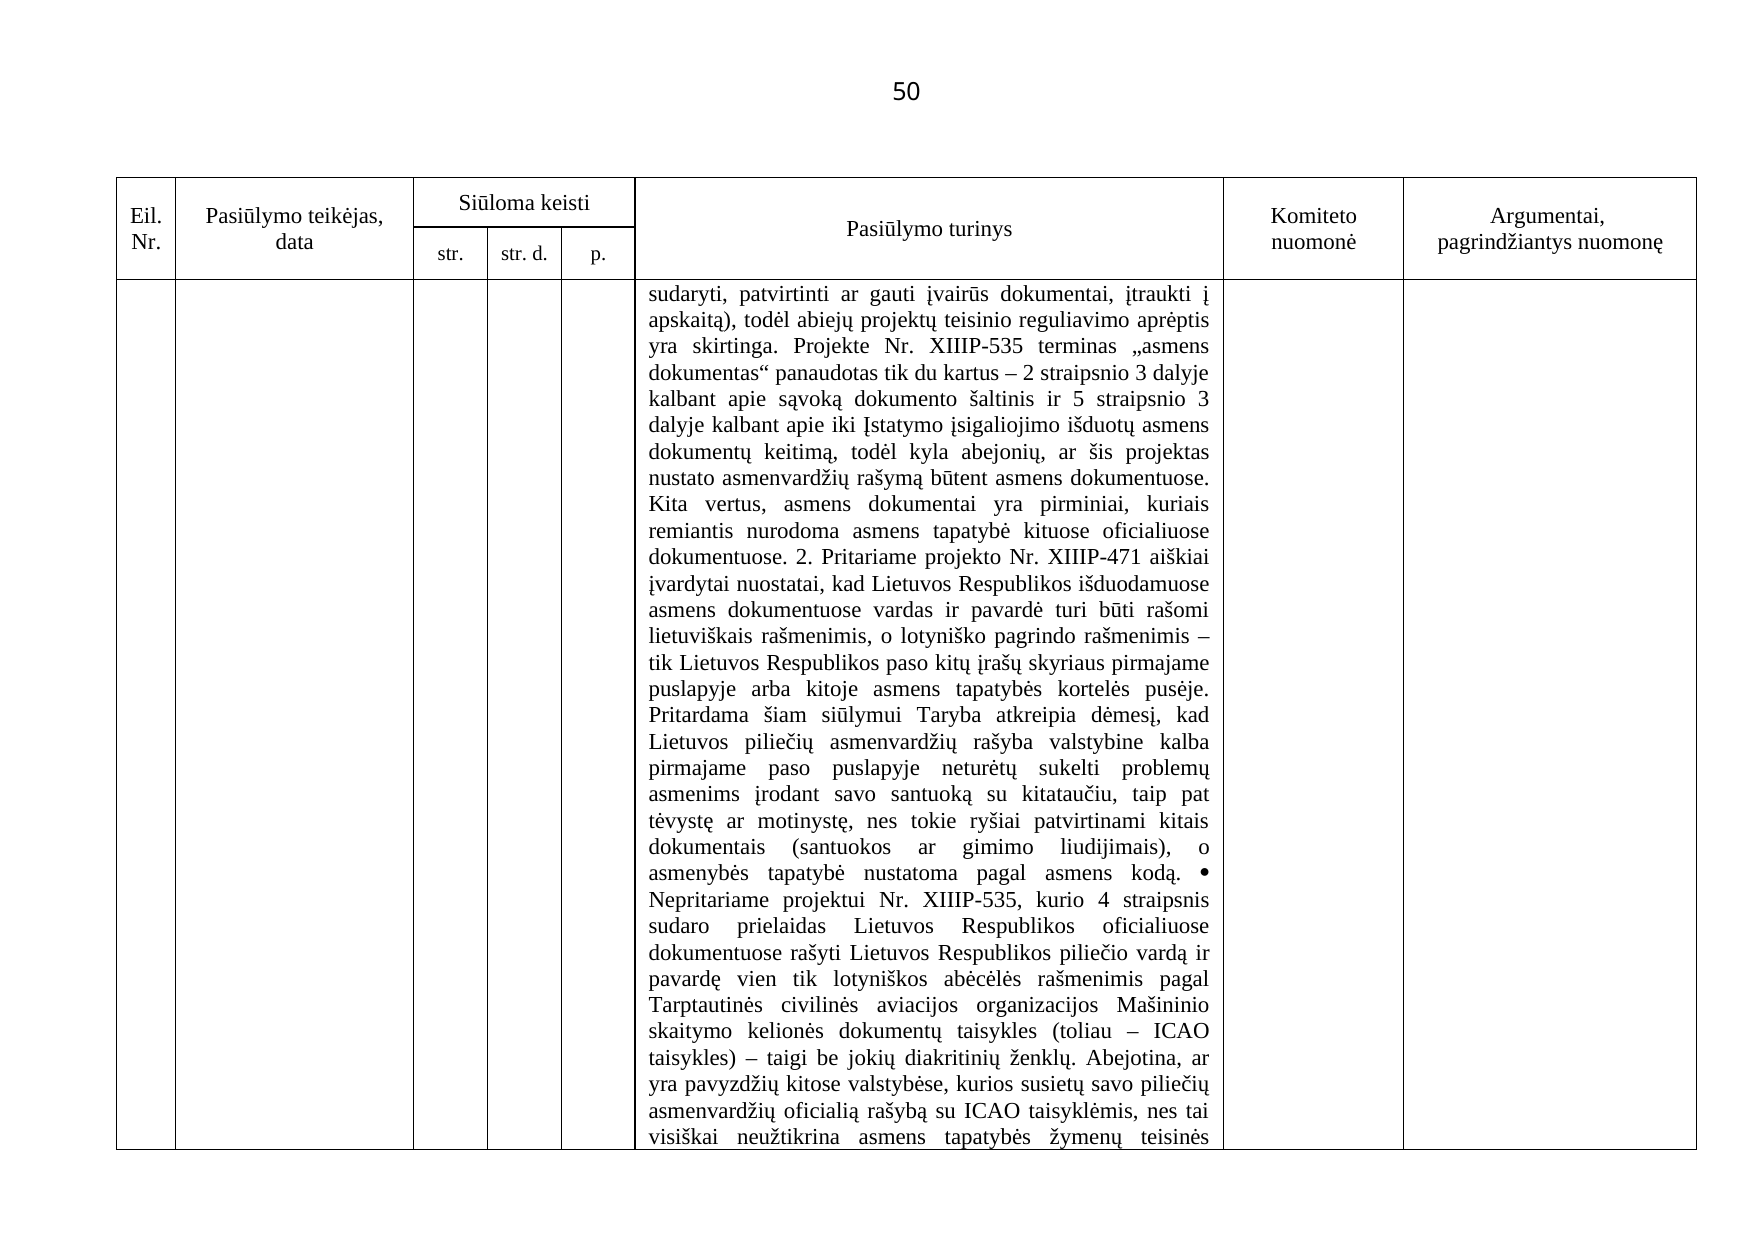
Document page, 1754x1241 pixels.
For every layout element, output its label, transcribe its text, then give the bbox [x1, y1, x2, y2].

table_header Komiteto nuomonė [1224, 178, 1403, 279]
table_header Siūloma keisti [414, 178, 634, 226]
table_cell [414, 280, 487, 1149]
table_cell [176, 280, 413, 1149]
table_cell [117, 280, 175, 1149]
table_cell sudaryti, patvirtinti ar gauti įvairūs dokumentai, įtraukti į apskaitą), todėl abiejų projektų teisinio reguliavimo aprėptis yra skirtinga. Projekte Nr. XIIIP-535 terminas „asmens dokumentas“ panaudotas tik du kartus – 2 straipsnio 3 dalyje kalbant apie sąvoką dokumento šaltinis ir 5 straipsnio 3 dalyje kalbant apie iki Įstatymo įsigaliojimo išduotų asmens dokumentų keitimą, todėl kyla abejonių, ar šis projektas nustato asmenvardžių rašymą būtent asmens dokumentuose. Kita vertus, asmens dokumentai yra pirminiai, kuriais remiantis nurodoma asmens tapatybė kituose oficialiuose dokumentuose. 2. Pritariame projekto Nr. XIIIP-471 aiškiai įvardytai nuostatai, kad Lietuvos Respublikos išduodamuose asmens dokumentuose vardas ir pavardė turi būti rašomi lietuviškais rašmenimis, o lotyniško pagrindo rašmenimis – tik Lietuvos Respublikos paso kitų įrašų skyriaus pirmajame puslapyje arba kitoje asmens tapatybės kortelės pusėje. Pritardama šiam siūlymui Taryba atkreipia dėmesį, kad Lietuvos piliečių asmenvardžių rašyba valstybine kalba pirmajame paso puslapyje neturėtų sukelti problemų asmenims įrodant savo santuoką su kitataučiu, taip pat tėvystę ar motinystę, nes tokie ryšiai patvirtinami kitais dokumentais (santuokos ar gimimo liudijimais), o asmenybės tapatybė nustatoma pagal asmens kodą.  Nepritariame projektui Nr. XIIIP-535, kurio 4 straipsnis sudaro prielaidas Lietuvos Respublikos oficialiuose dokumentuose rašyti Lietuvos Respublikos piliečio vardą ir pavardę vien tik lotyniškos abėcėlės rašmenimis pagal Tarptautinės civilinės aviacijos organizacijos Mašininio skaitymo kelionės dokumentų taisykles (toliau – ICAO taisykles) – taigi be jokių diakritinių ženklų. Abejotina, ar yra pavyzdžių kitose valstybėse, kurios susietų savo piliečių asmenvardžių oficialią rašybą su ICAO taisyklėmis, nes tai visiškai neužtikrina asmens tapatybės žymenų teisinės [636, 280, 1223, 1149]
table_cell [1224, 280, 1403, 1149]
table_cell str. [414, 228, 487, 279]
table_cell [1404, 280, 1696, 1149]
table_cell p. [562, 228, 634, 279]
table_header Pasiūlymo turinys [636, 178, 1223, 279]
table_header Pasiūlymo teikėjas, data [176, 178, 413, 279]
table_header Argumentai, pagrindžiantys nuomonę [1404, 178, 1696, 279]
table_header Eil. Nr. [117, 178, 175, 279]
table_cell [562, 280, 634, 1149]
table_cell str. d. [488, 228, 561, 279]
table_cell [488, 280, 561, 1149]
